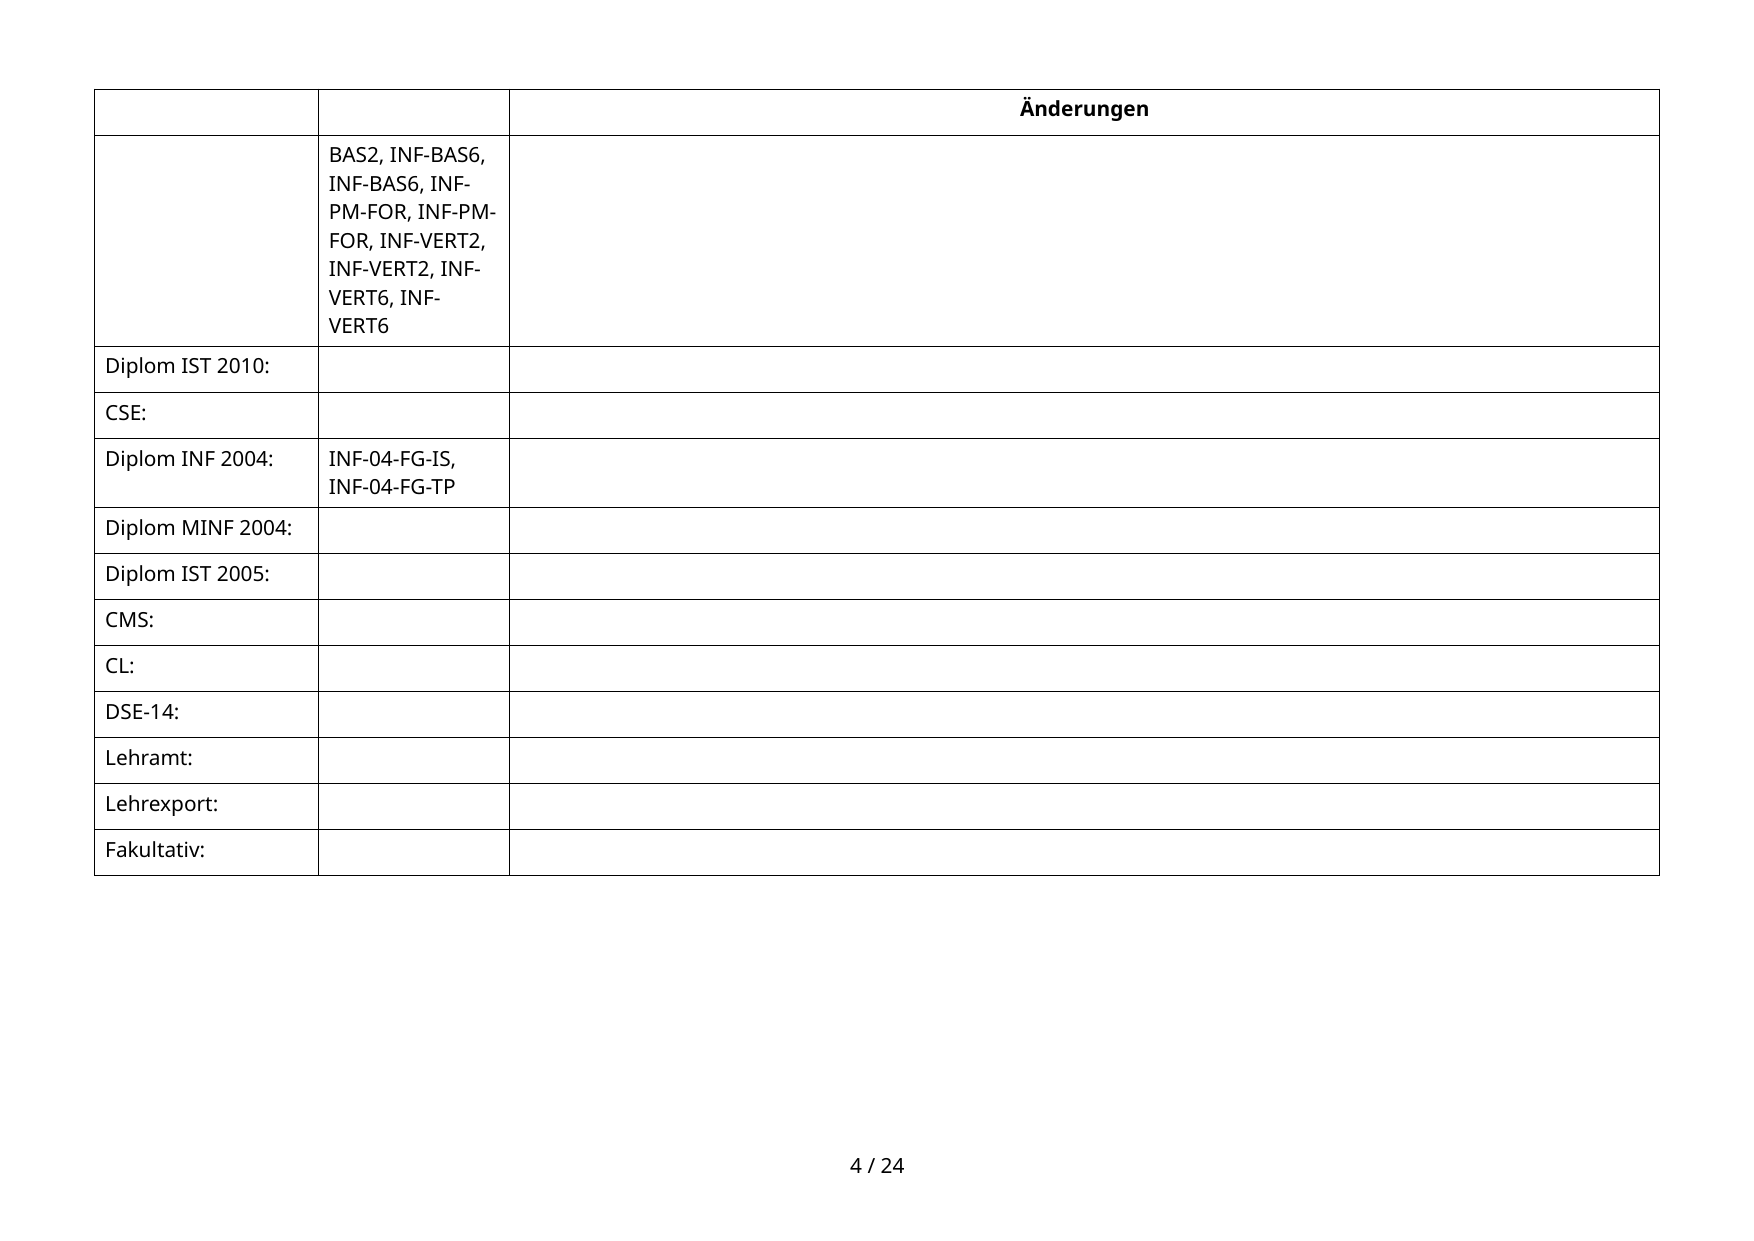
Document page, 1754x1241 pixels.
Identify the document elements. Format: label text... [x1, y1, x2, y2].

table_cell [319, 692, 509, 737]
table_header [95, 90, 318, 134]
table_cell Diplom MINF 2004: [95, 508, 318, 553]
table_cell [319, 784, 509, 829]
table_cell Diplom IST 2005: [95, 554, 318, 599]
table_cell CSE: [95, 393, 318, 438]
table_cell [510, 554, 1659, 599]
table_cell [510, 393, 1659, 438]
table_cell [319, 646, 509, 691]
table_cell [319, 830, 509, 875]
table_cell [319, 738, 509, 783]
table_cell [510, 784, 1659, 829]
table_cell [510, 830, 1659, 875]
table_cell [510, 439, 1659, 507]
table_cell Fakultativ: [95, 830, 318, 875]
table_cell [510, 347, 1659, 392]
table_header Änderungen [510, 90, 1659, 134]
table_cell [319, 554, 509, 599]
table_cell [510, 738, 1659, 783]
table_cell [510, 136, 1659, 346]
table_header [319, 90, 509, 134]
table_cell [319, 600, 509, 645]
table_cell [510, 692, 1659, 737]
table_cell [95, 136, 318, 346]
table_cell [319, 508, 509, 553]
table_cell BAS2, INF-BAS6, INF-BAS6, INF-PM-FOR, INF-PM-FOR, INF-VERT2, INF-VERT2, INF-VERT6, INF-VERT6 [319, 136, 509, 346]
table_cell Diplom IST 2010: [95, 347, 318, 392]
table_cell CMS: [95, 600, 318, 645]
table_cell [319, 347, 509, 392]
table_cell [510, 600, 1659, 645]
table_cell Lehrexport: [95, 784, 318, 829]
table_cell CL: [95, 646, 318, 691]
table_cell DSE-14: [95, 692, 318, 737]
table_cell [319, 393, 509, 438]
table_cell [510, 646, 1659, 691]
table_cell INF-04-FG-IS, INF-04-FG-TP [319, 439, 509, 507]
table_cell Lehramt: [95, 738, 318, 783]
table_cell Diplom INF 2004: [95, 439, 318, 507]
table_cell [510, 508, 1659, 553]
